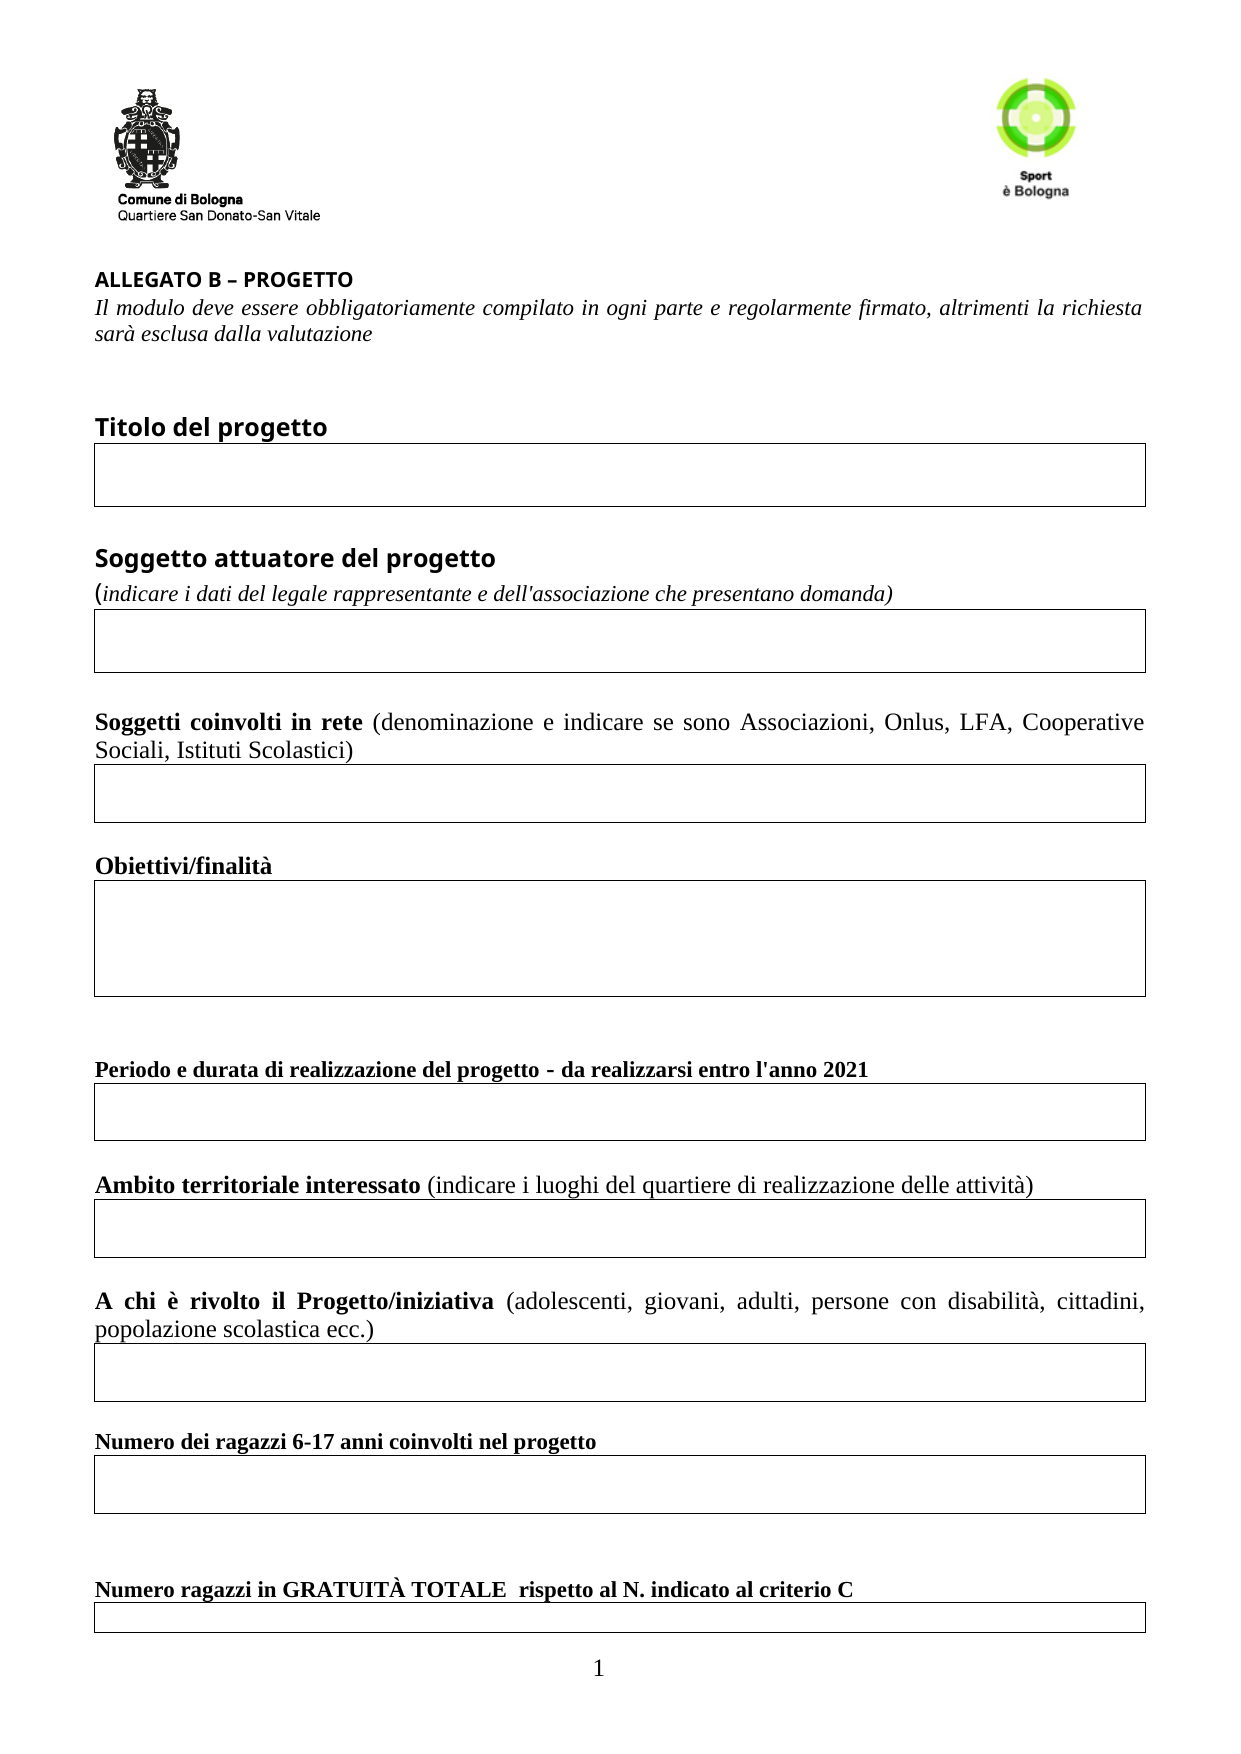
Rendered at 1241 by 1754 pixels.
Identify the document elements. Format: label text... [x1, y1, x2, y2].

picture [982, 68, 1089, 207]
text ALLEGATO B – PROGETTO [94, 266, 1146, 294]
text Ambito territoriale interessato (indicare i luoghi del quartiere di realizzazione delle attività) [94, 1170, 1146, 1198]
text Il modulo deve essere obbligatoriamente compilato in ogni parte e regolarmente firmato, altrimenti la richiesta sarà esclusa dalla valutazione [94, 294, 1146, 347]
table_header [95, 1084, 1145, 1140]
text Numero ragazzi in GRATUITÀ TOTALE rispetto al N. indicato al criterio C [94, 1576, 1146, 1602]
text Numero dei ragazzi 6-17 anni coinvolti nel progetto [94, 1428, 1146, 1454]
table_header [95, 1344, 1145, 1401]
text Titolo del progetto [94, 409, 1146, 443]
table_header [95, 610, 1145, 672]
table_header [95, 765, 1145, 822]
text Soggetto attuatore del progetto [94, 541, 1146, 575]
text Obiettivi/finalità [94, 851, 1146, 880]
text Periodo e durata di realizzazione del progetto - da realizzarsi entro l'anno 2021 [94, 1054, 1146, 1082]
table_header [95, 1456, 1145, 1512]
picture [110, 81, 345, 237]
text A chi è rivolto il Progetto/iniziativa (adolescenti, giovani, adulti, persone con disabilità, cittadini, popolazione scolastica ecc.) [94, 1286, 1146, 1343]
table_header [95, 444, 1145, 506]
table_header [95, 1200, 1145, 1256]
text Soggetti coinvolti in rete (denominazione e indicare se sono Associazioni, Onlus, LFA, Cooperative Sociali, Istituti Scolastici) [94, 707, 1146, 764]
table_header [95, 1603, 1145, 1631]
text (indicare i dati del legale rappresentante e dell'associazione che presentano domanda) [94, 575, 1146, 609]
table_header [95, 881, 1145, 996]
